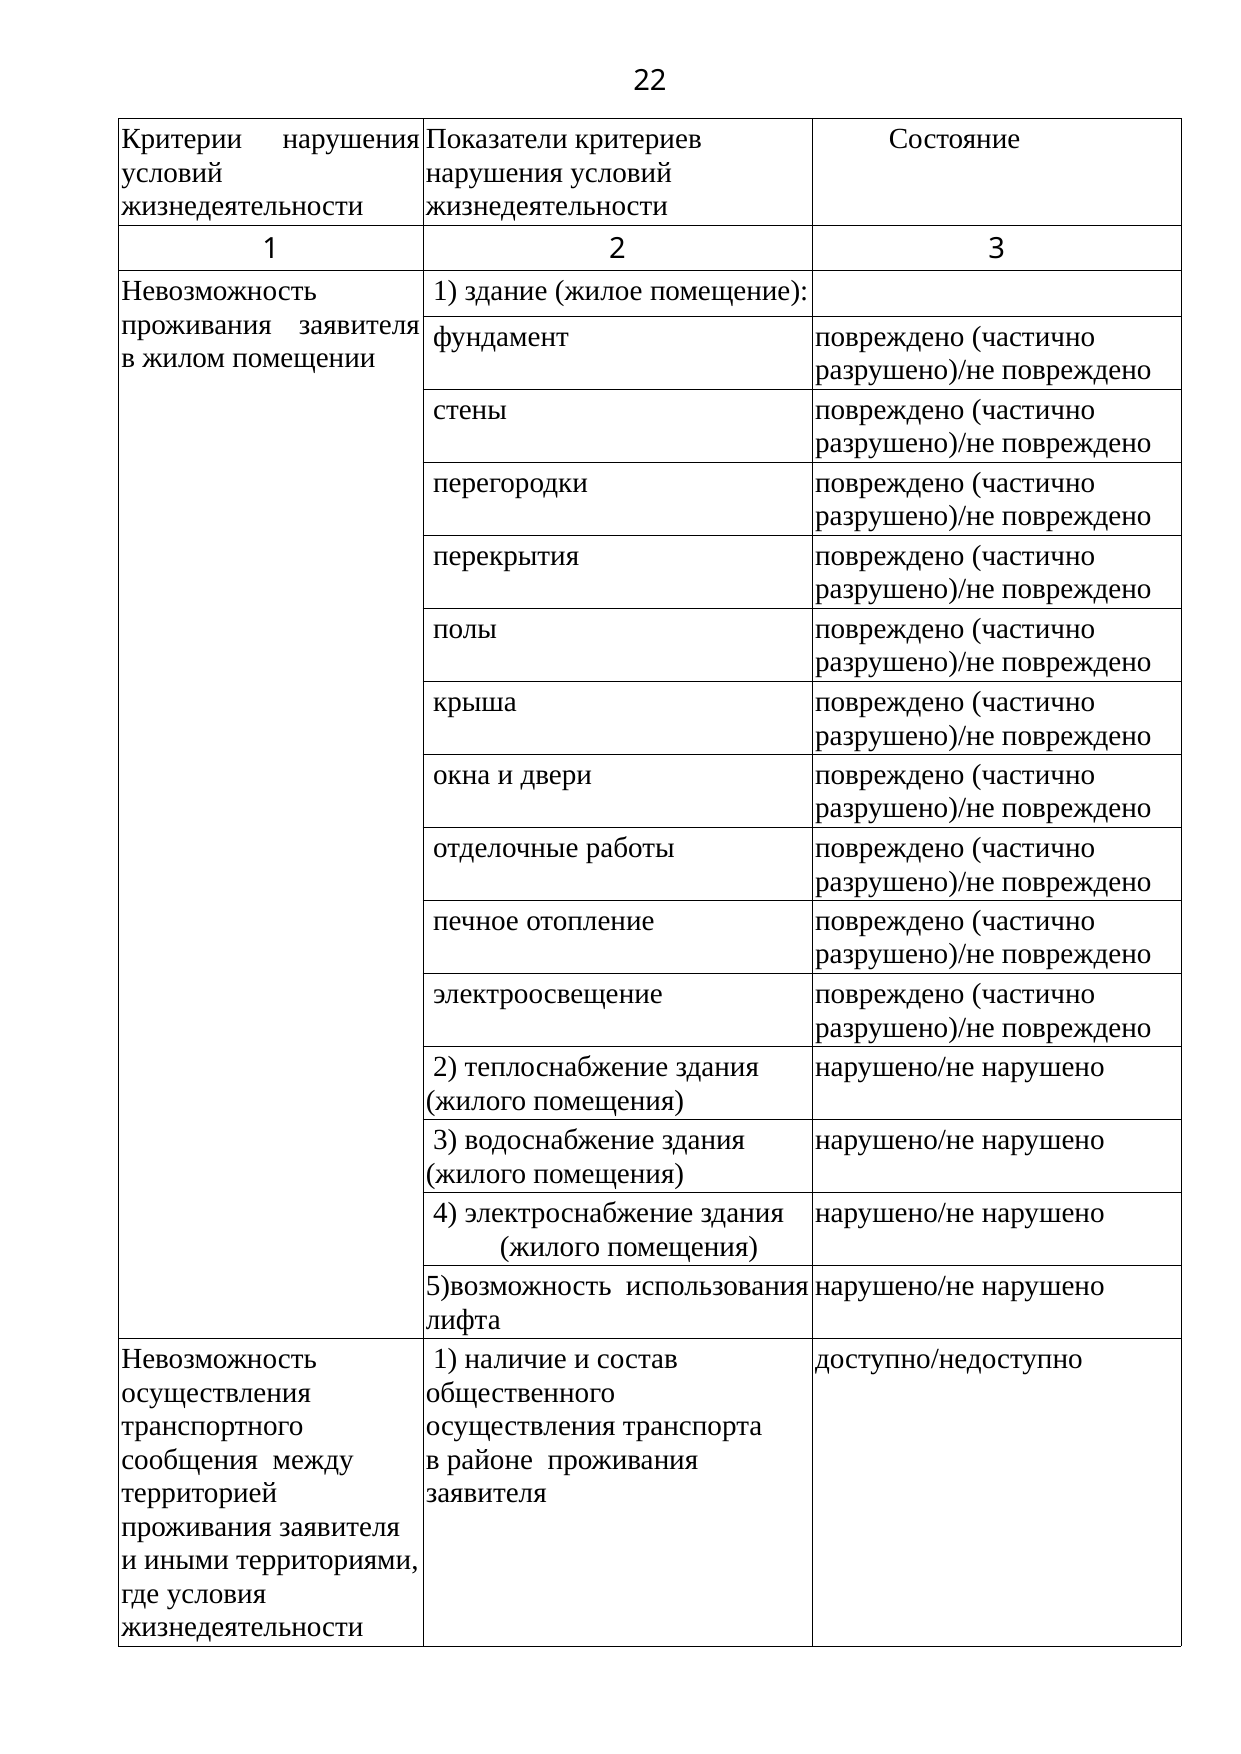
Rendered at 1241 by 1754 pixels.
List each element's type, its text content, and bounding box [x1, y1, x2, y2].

table_cell повреждено (частично разрушено)/не повреждено [813, 317, 1181, 389]
table_cell 1 [119, 226, 423, 270]
table_cell повреждено (частично разрушено)/не повреждено [813, 390, 1181, 462]
table_cell нарушено/не нарушено [813, 1266, 1181, 1338]
table_cell 3 [813, 226, 1181, 270]
table_cell повреждено (частично разрушено)/не повреждено [813, 901, 1181, 973]
table_cell перегородки [424, 463, 812, 535]
table_cell повреждено (частично разрушено)/не повреждено [813, 463, 1181, 535]
table_cell 1) здание (жилое помещение): [424, 271, 812, 316]
table_header Критерии нарушения условий жизнедеятельности [119, 119, 423, 225]
table_cell повреждено (частично разрушено)/не повреждено [813, 755, 1181, 827]
table_header Состояние [813, 119, 1181, 225]
table_header Показатели критериев нарушения условий жизнедеятельности [424, 119, 812, 225]
table_cell крыша [424, 682, 812, 754]
table_cell доступно/недоступно [813, 1339, 1181, 1646]
table_cell окна и двери [424, 755, 812, 827]
table_cell нарушено/не нарушено [813, 1120, 1181, 1192]
table_cell Невозможность проживания заявителя в жилом помещении [119, 271, 423, 1338]
table_cell нарушено/не нарушено [813, 1047, 1181, 1119]
table_cell перекрытия [424, 536, 812, 608]
table_cell 2) теплоснабжение здания (жилого помещения) [424, 1047, 812, 1119]
table_cell фундамент [424, 317, 812, 389]
table_cell стены [424, 390, 812, 462]
table_cell электроосвещение [424, 974, 812, 1046]
table_cell полы [424, 609, 812, 681]
table_cell отделочные работы [424, 828, 812, 900]
table_cell 2 [424, 226, 812, 270]
table_cell [813, 271, 1181, 316]
table_cell повреждено (частично разрушено)/не повреждено [813, 828, 1181, 900]
table_cell повреждено (частично разрушено)/не повреждено [813, 682, 1181, 754]
table_cell нарушено/не нарушено [813, 1193, 1181, 1265]
table_cell 4) электроснабжение здания (жилого помещения) [424, 1193, 812, 1265]
table_cell Невозможность осуществления транспортного сообщения между территорией проживания заявителя и иными территориями, где условия жизнедеятельности [119, 1339, 423, 1646]
table_cell печное отопление [424, 901, 812, 973]
table_cell 1) наличие и состав общественного осуществления транспорта в районе проживания заявителя [424, 1339, 812, 1646]
table_cell повреждено (частично разрушено)/не повреждено [813, 974, 1181, 1046]
table_cell повреждено (частично разрушено)/не повреждено [813, 609, 1181, 681]
table_cell 3) водоснабжение здания (жилого помещения) [424, 1120, 812, 1192]
table_cell 5)возможность использования лифта [424, 1266, 812, 1338]
table_cell повреждено (частично разрушено)/не повреждено [813, 536, 1181, 608]
